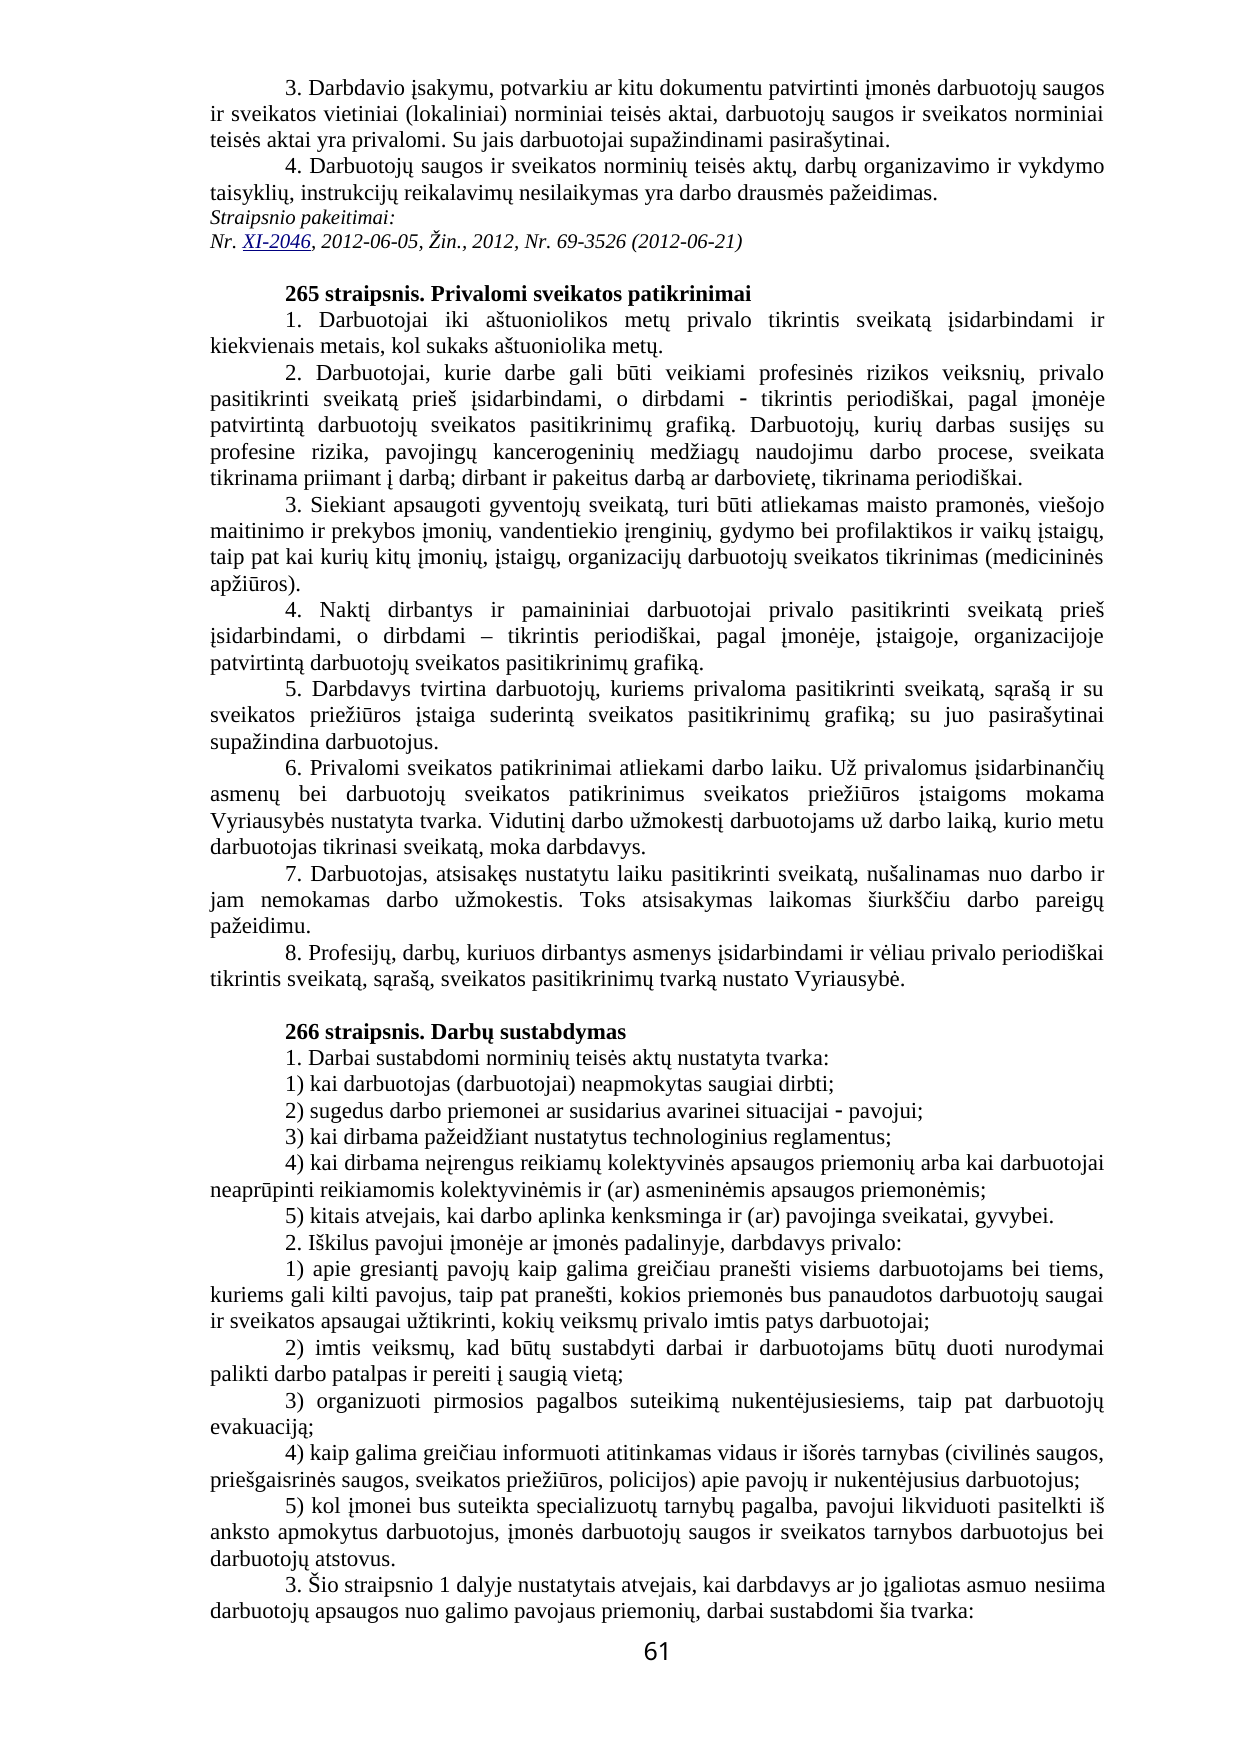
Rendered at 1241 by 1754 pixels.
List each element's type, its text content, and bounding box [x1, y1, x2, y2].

text 3) organizuoti pirmosios pagalbos suteikimą nukentėjusiesiems, taip pat darbuotojų evakuaciją; [210, 1387, 1106, 1439]
text 5) kol įmonei bus suteikta specializuotų tarnybų pagalba, pavojui likviduoti pasitelkti iš anksto apmokytus darbuotojus, įmonės darbuotojų saugos ir sveikatos tarnybos darbuotojus bei darbuotojų atstovus. [210, 1492, 1106, 1571]
text 5) kitais atvejais, kai darbo aplinka kenksminga ir (ar) pavojinga sveikatai, gyvybei. [210, 1202, 1106, 1228]
text Straipsnio pakeitimai: [210, 205, 1106, 229]
text 2) sugedus darbo priemonei ar susidarius avarinei situacijai  pavojui; [210, 1097, 1106, 1123]
text 1) kai darbuotojas (darbuotojai) neapmokytas saugiai dirbti; [210, 1070, 1106, 1097]
text 1) apie gresiantį pavojų kaip galima greičiau pranešti visiems darbuotojams bei tiems, kuriems gali kilti pavojus, taip pat pranešti, kokios priemonės bus panaudotos darbuotojų saugai ir sveikatos apsaugai užtikrinti, kokių veiksmų privalo imtis patys darbuotojai; [210, 1255, 1106, 1334]
text 4) kai dirbama neįrengus reikiamų kolektyvinės apsaugos priemonių arba kai darbuotojai neaprūpinti reikiamomis kolektyvinėmis ir (ar) asmeninėmis apsaugos priemonėmis; [210, 1149, 1106, 1202]
text 1. Darbai sustabdomi norminių teisės aktų nustatyta tvarka: [210, 1044, 1106, 1070]
text 4. Naktį dirbantys ir pamaininiai darbuotojai privalo pasitikrinti sveikatą prieš įsidarbindami, o dirbdami – tikrintis periodiškai, pagal įmonėje, įstaigoje, organizacijoje patvirtintą darbuotojų sveikatos pasitikrinimų grafiką. [210, 596, 1106, 675]
text 8. Profesijų, darbų, kuriuos dirbantys asmenys įsidarbindami ir vėliau privalo periodiškai tikrintis sveikatą, sąrašą, sveikatos pasitikrinimų tvarką nustato Vyriausybė. [210, 939, 1106, 991]
text 266 straipsnis. Darbų sustabdymas [210, 1018, 1106, 1044]
text 7. Darbuotojas, atsisakęs nustatytu laiku pasitikrinti sveikatą, nušalinamas nuo darbo ir jam nemokamas darbo užmokestis. Toks atsisakymas laikomas šiurkščiu darbo pareigų pažeidimu. [210, 859, 1106, 939]
text Nr. XI-2046, 2012-06-05, Žin., 2012, Nr. 69-3526 (2012-06-21) [210, 229, 1106, 253]
text 2. Iškilus pavojui įmonėje ar įmonės padalinyje, darbdavys privalo: [210, 1228, 1106, 1255]
text 265 straipsnis. Privalomi sveikatos patikrinimai [210, 280, 1106, 306]
text 2) imtis veiksmų, kad būtų sustabdyti darbai ir darbuotojams būtų duoti nurodymai palikti darbo patalpas ir pereiti į saugią vietą; [210, 1334, 1106, 1387]
text 6. Privalomi sveikatos patikrinimai atliekami darbo laiku. Už privalomus įsidarbinančių asmenų bei darbuotojų sveikatos patikrinimus sveikatos priežiūros įstaigoms mokama Vyriausybės nustatyta tvarka. Vidutinį darbo užmokestį darbuotojams už darbo laiką, kurio metu darbuotojas tikrinasi sveikatą, moka darbdavys. [210, 754, 1106, 859]
text 3. Siekiant apsaugoti gyventojų sveikatą, turi būti atliekamas maisto pramonės, viešojo maitinimo ir prekybos įmonių, vandentiekio įrenginių, gydymo bei profilaktikos ir vaikų įstaigų, taip pat kai kurių kitų įmonių, įstaigų, organizacijų darbuotojų sveikatos tikrinimas (medicininės apžiūros). [210, 491, 1106, 596]
text 1. Darbuotojai iki aštuoniolikos metų privalo tikrintis sveikatą įsidarbindami ir kiekvienais metais, kol sukaks aštuoniolika metų. [210, 306, 1106, 359]
text 3. Šio straipsnio 1 dalyje nustatytais atvejais, kai darbdavys ar jo įgaliotas asmuo nesiima darbuotojų apsaugos nuo galimo pavojaus priemonių, darbai sustabdomi šia tvarka: [210, 1571, 1106, 1624]
text 3. Darbdavio įsakymu, potvarkiu ar kitu dokumentu patvirtinti įmonės darbuotojų saugos ir sveikatos vietiniai (lokaliniai) norminiai teisės aktai, darbuotojų saugos ir sveikatos norminiai teisės aktai yra privalomi. Su jais darbuotojai supažindinami pasirašytinai. [210, 73, 1106, 153]
text 2. Darbuotojai, kurie darbe gali būti veikiami profesinės rizikos veiksnių, privalo pasitikrinti sveikatą prieš įsidarbindami, o dirbdami  tikrintis periodiškai, pagal įmonėje patvirtintą darbuotojų sveikatos pasitikrinimų grafiką. Darbuotojų, kurių darbas susijęs su profesine rizika, pavojingų kancerogeninių medžiagų naudojimu darbo procese, sveikata tikrinama priimant į darbą; dirbant ir pakeitus darbą ar darbovietę, tikrinama periodiškai. [210, 359, 1106, 491]
text 5. Darbdavys tvirtina darbuotojų, kuriems privaloma pasitikrinti sveikatą, sąrašą ir su sveikatos priežiūros įstaiga suderintą sveikatos pasitikrinimų grafiką; su juo pasirašytinai supažindina darbuotojus. [210, 675, 1106, 754]
text 3) kai dirbama pažeidžiant nustatytus technologinius reglamentus; [210, 1123, 1106, 1149]
text 4) kaip galima greičiau informuoti atitinkamas vidaus ir išorės tarnybas (civilinės saugos, priešgaisrinės saugos, sveikatos priežiūros, policijos) apie pavojų ir nukentėjusius darbuotojus; [210, 1439, 1106, 1492]
text 4. Darbuotojų saugos ir sveikatos norminių teisės aktų, darbų organizavimo ir vykdymo taisyklių, instrukcijų reikalavimų nesilaikymas yra darbo drausmės pažeidimas. [210, 153, 1106, 205]
